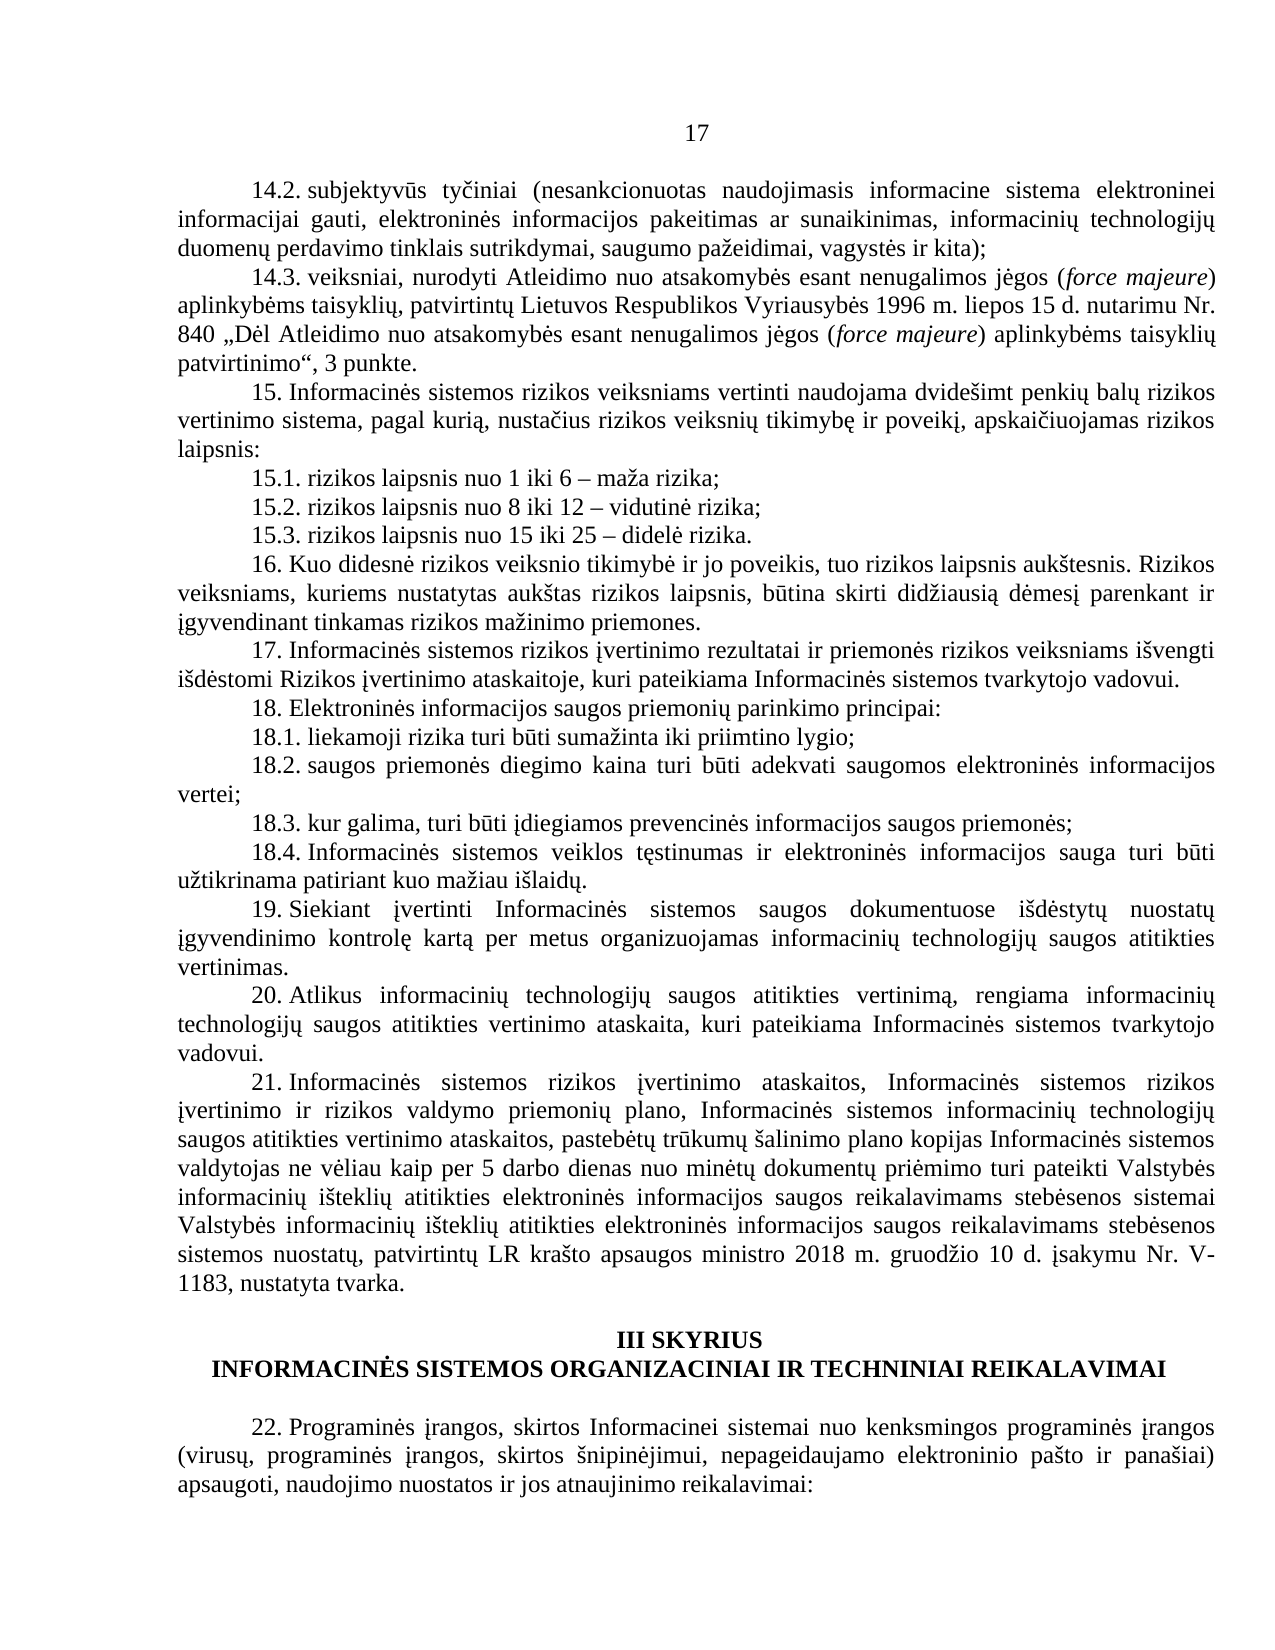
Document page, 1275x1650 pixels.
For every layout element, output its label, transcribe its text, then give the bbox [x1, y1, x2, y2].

text 22. Programinės įrangos, skirtos Informacinei sistemai nuo kenksmingos programinės įrangos (virusų, programinės įrangos, skirtos šnipinėjimui, nepageidaujamo elektroninio pašto ir panašiai) apsaugoti, naudojimo nuostatos ir jos atnaujinimo reikalavimai: [177, 1412, 1216, 1498]
text 18.2. saugos priemonės diegimo kaina turi būti adekvati saugomos elektroninės informacijos vertei; [177, 751, 1216, 808]
text 17. Informacinės sistemos rizikos įvertinimo rezultatai ir priemonės rizikos veiksniams išvengti išdėstomi Rizikos įvertinimo ataskaitoje, kuri pateikiama Informacinės sistemos tvarkytojo vadovui. [177, 636, 1216, 693]
text 15. Informacinės sistemos rizikos veiksniams vertinti naudojama dvidešimt penkių balų rizikos vertinimo sistema, pagal kurią, nustačius rizikos veiksnių tikimybę ir poveikį, apskaičiuojamas rizikos laipsnis: [177, 377, 1216, 463]
text 15.3. rizikos laipsnis nuo 15 iki 25 – didelė rizika. [177, 521, 1216, 549]
text 20. Atlikus informacinių technologijų saugos atitikties vertinimą, rengiama informacinių technologijų saugos atitikties vertinimo ataskaita, kuri pateikiama Informacinės sistemos tvarkytojo vadovui. [177, 981, 1216, 1067]
text 21. Informacinės sistemos rizikos įvertinimo ataskaitos, Informacinės sistemos rizikos įvertinimo ir rizikos valdymo priemonių plano, Informacinės sistemos informacinių technologijų saugos atitikties vertinimo ataskaitos, pastebėtų trūkumų šalinimo plano kopijas Informacinės sistemos valdytojas ne vėliau kaip per 5 darbo dienas nuo minėtų dokumentų priėmimo turi pateikti Valstybės informacinių išteklių atitikties elektroninės informacijos saugos reikalavimams stebėsenos sistemai Valstybės informacinių išteklių atitikties elektroninės informacijos saugos reikalavimams stebėsenos sistemos nuostatų, patvirtintų LR krašto apsaugos ministro 2018 m. gruodžio 10 d. įsakymu Nr. V-1183, nustatyta tvarka. [177, 1067, 1216, 1297]
text 18. Elektroninės informacijos saugos priemonių parinkimo principai: [177, 693, 1216, 722]
text 18.3. kur galima, turi būti įdiegiamos prevencinės informacijos saugos priemonės; [177, 808, 1216, 837]
text 14.2. subjektyvūs tyčiniai (nesankcionuotas naudojimasis informacine sistema elektroninei informacijai gauti, elektroninės informacijos pakeitimas ar sunaikinimas, informacinių technologijų duomenų perdavimo tinklais sutrikdymai, saugumo pažeidimai, vagystės ir kita); [177, 176, 1216, 262]
text 15.2. rizikos laipsnis nuo 8 iki 12 – vidutinė rizika; [177, 492, 1216, 521]
text 15.1. rizikos laipsnis nuo 1 iki 6 – maža rizika; [177, 463, 1216, 492]
text 14.3. veiksniai, nurodyti Atleidimo nuo atsakomybės esant nenugalimos jėgos (force majeure) aplinkybėms taisyklių, patvirtintų Lietuvos Respublikos Vyriausybės 1996 m. liepos 15 d. nutarimu Nr. 840 „Dėl Atleidimo nuo atsakomybės esant nenugalimos jėgos (force majeure) aplinkybėms taisyklių patvirtinimo“, 3 punkte. [177, 262, 1216, 377]
text 19. Siekiant įvertinti Informacinės sistemos saugos dokumentuose išdėstytų nuostatų įgyvendinimo kontrolę kartą per metus organizuojamas informacinių technologijų saugos atitikties vertinimas. [177, 894, 1216, 981]
text 16. Kuo didesnė rizikos veiksnio tikimybė ir jo poveikis, tuo rizikos laipsnis aukštesnis. Rizikos veiksniams, kuriems nustatytas aukštas rizikos laipsnis, būtina skirti didžiausią dėmesį parenkant ir įgyvendinant tinkamas rizikos mažinimo priemones. [177, 549, 1216, 636]
text INFORMACINĖS SISTEMOS ORGANIZACINIAI IR TECHNINIAI REIKALAVIMAI [162, 1354, 1216, 1383]
text 18.1. liekamoji rizika turi būti sumažinta iki priimtino lygio; [177, 722, 1216, 751]
text 18.4. Informacinės sistemos veiklos tęstinumas ir elektroninės informacijos sauga turi būti užtikrinama patiriant kuo mažiau išlaidų. [177, 837, 1216, 894]
text III SKYRIUS [162, 1326, 1216, 1354]
